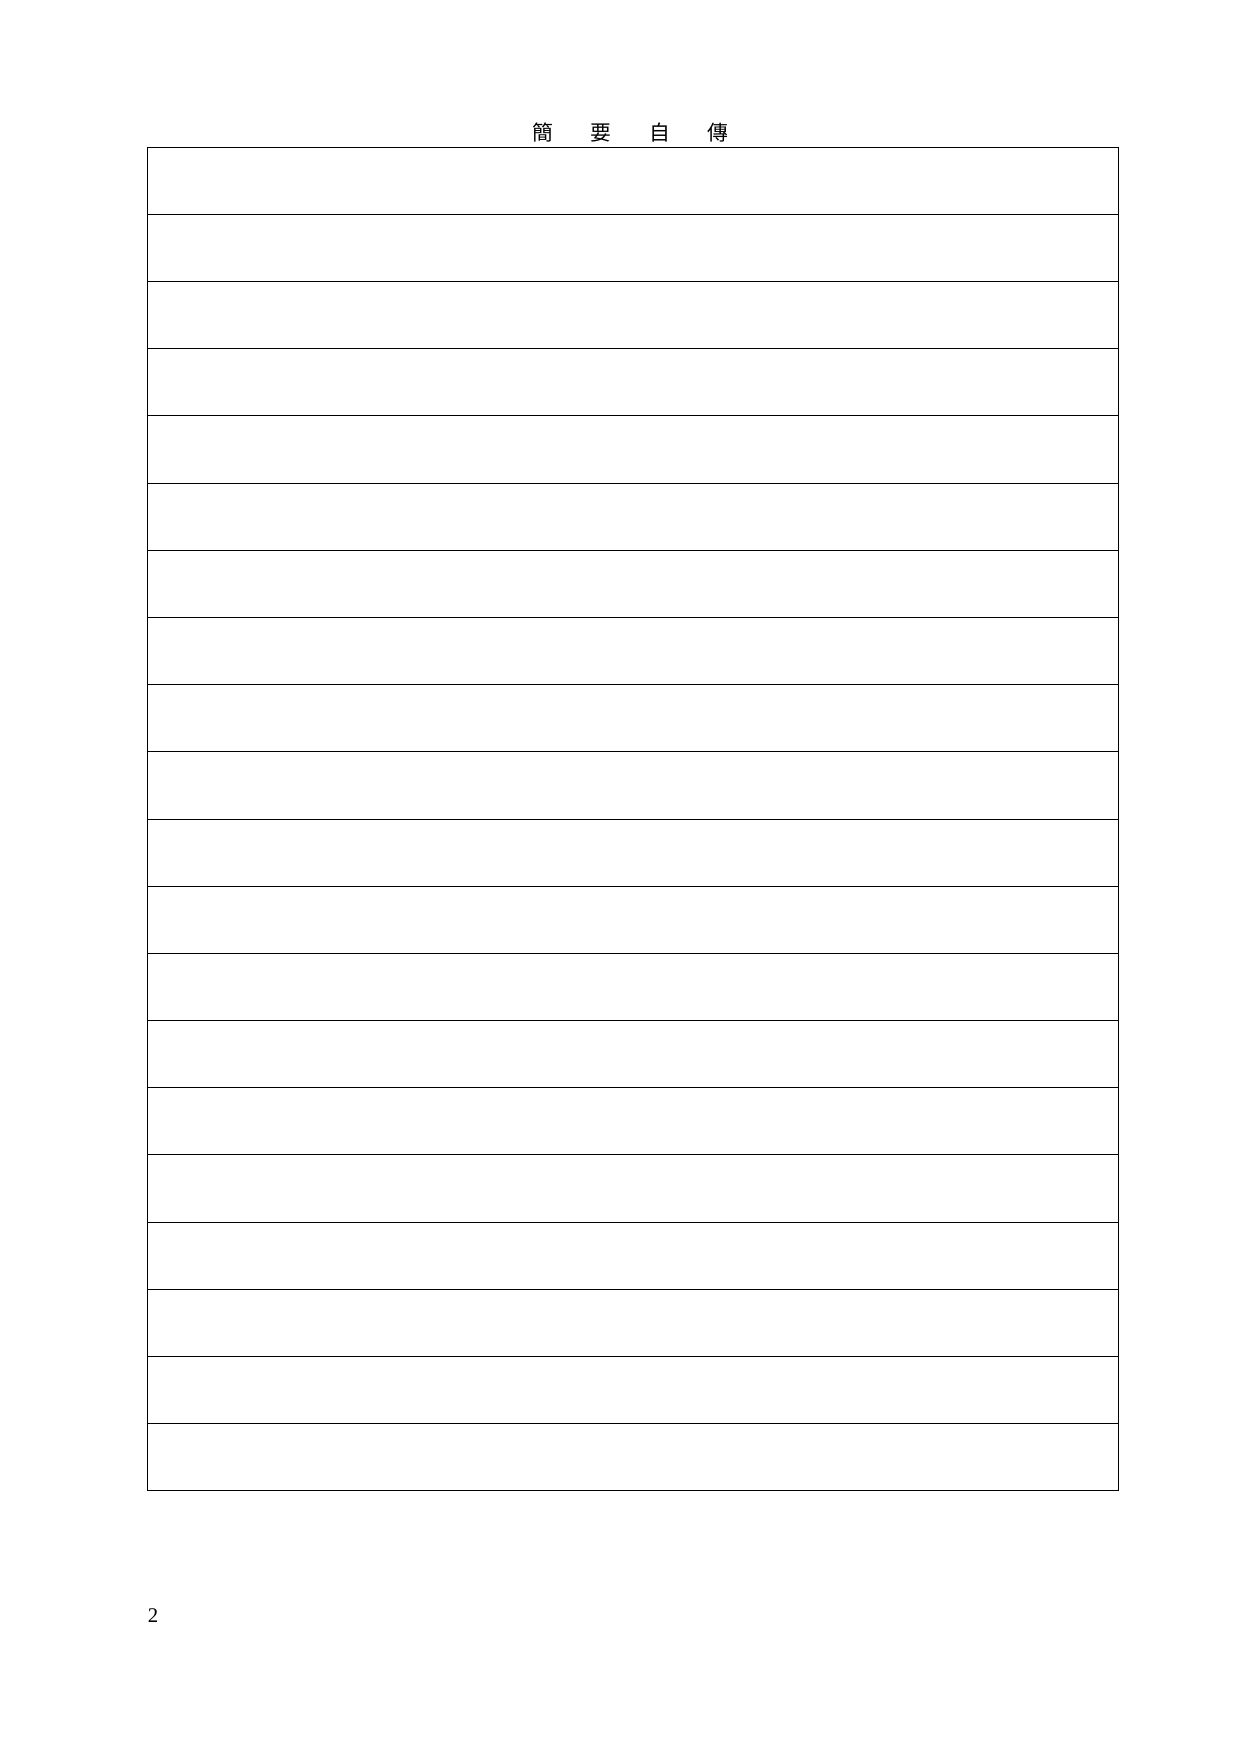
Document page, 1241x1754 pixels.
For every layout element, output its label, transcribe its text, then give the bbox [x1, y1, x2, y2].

table_cell [148, 282, 1118, 348]
table_cell [148, 416, 1118, 482]
table_cell [148, 484, 1118, 550]
table_header [148, 148, 1118, 214]
table_cell [148, 1424, 1118, 1490]
table_cell [148, 685, 1118, 751]
table_cell [148, 618, 1118, 684]
table_cell [148, 1021, 1118, 1087]
table_cell [148, 551, 1118, 617]
table_cell [148, 1223, 1118, 1289]
table_cell [148, 887, 1118, 953]
table_cell [148, 215, 1118, 281]
table_cell [148, 954, 1118, 1020]
table_cell [148, 1088, 1118, 1154]
table_cell [148, 820, 1118, 886]
table_cell [148, 1290, 1118, 1356]
table_cell [148, 752, 1118, 818]
table_cell [148, 1155, 1118, 1222]
text 簡 要 自 傳 [148, 118, 1113, 147]
table_cell [148, 1357, 1118, 1423]
table_cell [148, 349, 1118, 415]
